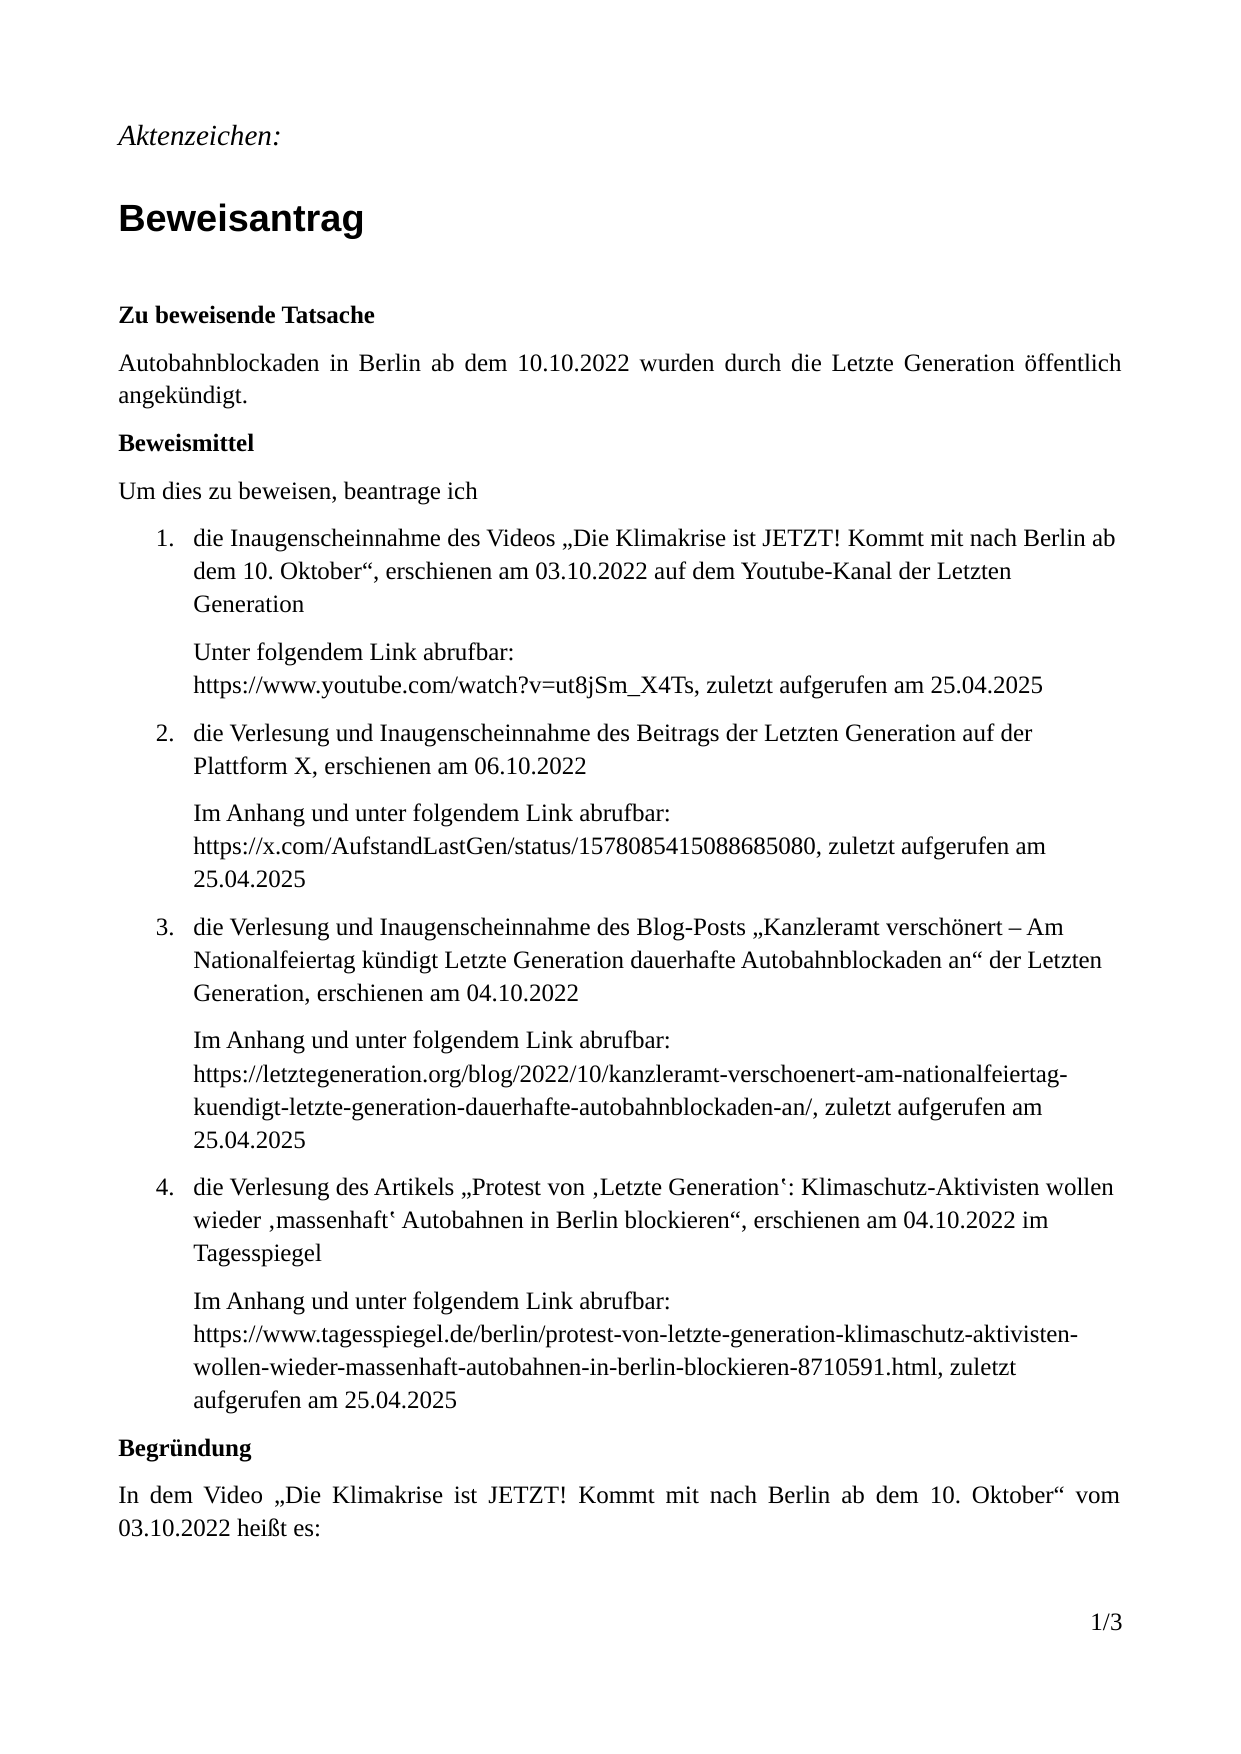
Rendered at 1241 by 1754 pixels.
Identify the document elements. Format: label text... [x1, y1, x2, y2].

list Im Anhang und unter folgendem Link abrufbar: https://x.com/AufstandLastGen/status/1578085415088685080, zuletzt aufgerufen am 25.04.2025 [156, 798, 1122, 893]
text Um dies zu beweisen, beantrage ich [118, 476, 1122, 504]
list Im Anhang und unter folgendem Link abrufbar: https://www.tagesspiegel.de/berlin/protest-von-letzte-generation-klimaschutz-aktivisten-wollen-wieder-massenhaft-autobahnen-in-berlin-blockieren-8710591.html, zuletzt aufgerufen am 25.04.2025 [156, 1286, 1122, 1414]
text In dem Video „Die Klimakrise ist JETZT! Kommt mit nach Berlin ab dem 10. Oktober“ vom 03.10.2022 heißt es: [118, 1480, 1122, 1542]
list Unter folgendem Link abrufbar: https://www.youtube.com/watch?v=ut8jSm_X4Ts, zuletzt aufgerufen am 25.04.2025 [156, 637, 1122, 699]
list die Verlesung des Artikels „Protest von ‚Letzte Generation‛: Klimaschutz-Aktivisten wollen wieder ‚massenhaft‛ Autobahnen in Berlin blockieren“, erschienen am 04.10.2022 im Tagesspiegel [156, 1172, 1122, 1267]
list die Verlesung und Inaugenscheinnahme des Blog-Posts „Kanzleramt verschönert – Am Nationalfeiertag kündigt Letzte Generation dauerhafte Autobahnblockaden an“ der Letzten Generation, erschienen am 04.10.2022 [156, 912, 1122, 1007]
text Aktenzeichen: [118, 118, 1122, 152]
text Zu beweisende Tatsache [118, 300, 1122, 329]
text Autobahnblockaden in Berlin ab dem 10.10.2022 wurden durch die Letzte Generation öffentlich angekündigt. [118, 348, 1122, 409]
text Beweismittel [118, 428, 1122, 457]
list die Inaugenscheinnahme des Videos „Die Klimakrise ist JETZT! Kommt mit nach Berlin ab dem 10. Oktober“, erschienen am 03.10.2022 auf dem Youtube-Kanal der Letzten Generation [156, 523, 1122, 618]
list die Verlesung und Inaugenscheinnahme des Beitrags der Letzten Generation auf der Plattform X, erschienen am 06.10.2022 [156, 718, 1122, 779]
text Begründung [118, 1433, 1122, 1461]
list Im Anhang und unter folgendem Link abrufbar: https://letztegeneration.org/blog/2022/10/kanzleramt-verschoenert-am-nationalfeiertag-kuendigt-letzte-generation-dauerhafte-autobahnblockaden-an/, zuletzt aufgerufen am 25.04.2025 [156, 1026, 1122, 1153]
subtitle Beweisantrag [118, 196, 1122, 240]
